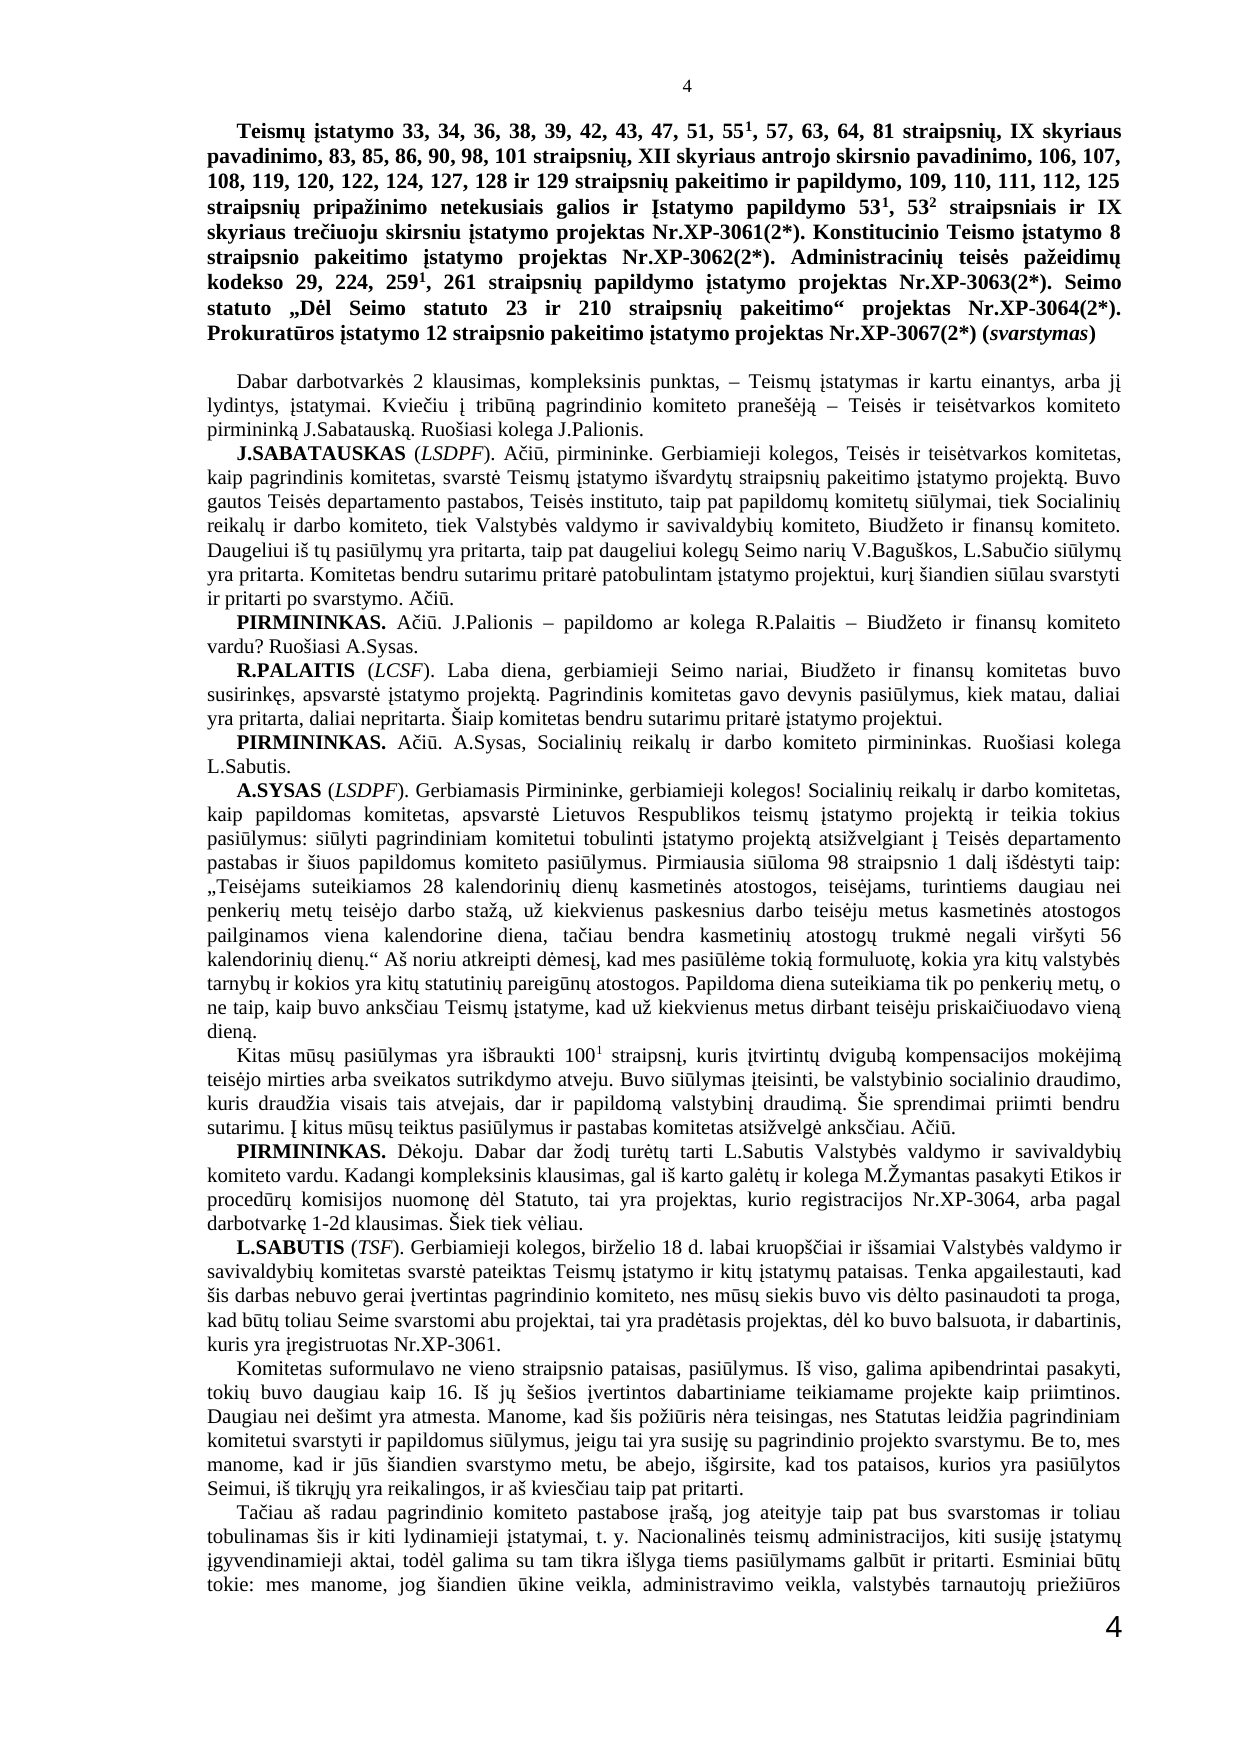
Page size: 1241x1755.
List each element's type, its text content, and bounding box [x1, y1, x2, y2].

text Kitas mūsų pasiūlymas yra išbraukti 1001 straipsnį, kuris įtvirtintų dvigubą kompensacijos mokėjimą teisėjo mirties arba sveikatos sutrikdymo atveju. Buvo siūlymas įteisinti, be valstybinio socialinio draudimo, kuris draudžia visais tais atvejais, dar ir papildomą valstybinį draudimą. Šie sprendimai priimti bendru sutarimu. Į kitus mūsų teiktus pasiūlymus ir pastabas komitetas atsižvelgė anksčiau. Ačiū. [207, 1043, 1122, 1139]
text J.SABATAUSKAS (LSDPF). Ačiū, pirmininke. Gerbiamieji kolegos, Teisės ir teisėtvarkos komitetas, kaip pagrindinis komitetas, svarstė Teismų įstatymo išvardytų straipsnių pakeitimo įstatymo projektą. Buvo gautos Teisės departamento pastabos, Teisės instituto, taip pat papildomų komitetų siūlymai, tiek Socialinių reikalų ir darbo komiteto, tiek Valstybės valdymo ir savivaldybių komiteto, Biudžeto ir finansų komiteto. Daugeliui iš tų pasiūlymų yra pritarta, taip pat daugeliui kolegų Seimo narių V.Baguškos, L.Sabučio siūlymų yra pritarta. Komitetas bendru sutarimu pritarė patobulintam įstatymo projektui, kurį šiandien siūlau svarstyti ir pritarti po svarstymo. Ačiū. [207, 441, 1122, 610]
text Komitetas suformulavo ne vieno straipsnio pataisas, pasiūlymus. Iš viso, galima apibendrintai pasakyti, tokių buvo daugiau kaip 16. Iš jų šešios įvertintos dabartiniame teikiamame projekte kaip priimtinos. Daugiau nei dešimt yra atmesta. Manome, kad šis požiūris nėra teisingas, nes Statutas leidžia pagrindiniam komitetui svarstyti ir papildomus siūlymus, jeigu tai yra susiję su pagrindinio projekto svarstymu. Be to, mes manome, kad ir jūs šiandien svarstymo metu, be abejo, išgirsite, kad tos pataisos, kurios yra pasiūlytos Seimui, iš tikrųjų yra reikalingos, ir aš kviesčiau taip pat pritarti. [207, 1356, 1122, 1500]
text PIRMININKAS. Dėkoju. Dabar dar žodį turėtų tarti L.Sabutis Valstybės valdymo ir savivaldybių komiteto vardu. Kadangi kompleksinis klausimas, gal iš karto galėtų ir kolega M.Žymantas pasakyti Etikos ir procedūrų komisijos nuomonę dėl Statuto, tai yra projektas, kurio registracijos Nr.XP-3064, arba pagal darbotvarkę 1-2d klausimas. Šiek tiek vėliau. [207, 1139, 1122, 1235]
text PIRMININKAS. Ačiū. J.Palionis – papildomo ar kolega R.Palaitis – Biudžeto ir finansų komiteto vardu? Ruošiasi A.Sysas. [207, 610, 1122, 658]
text A.SYSAS (LSDPF). Gerbiamasis Pirmininke, gerbiamieji kolegos! Socialinių reikalų ir darbo komitetas, kaip papildomas komitetas, apsvarstė Lietuvos Respublikos teismų įstatymo projektą ir teikia tokius pasiūlymus: siūlyti pagrindiniam komitetui tobulinti įstatymo projektą atsižvelgiant į Teisės departamento pastabas ir šiuos papildomus komiteto pasiūlymus. Pirmiausia siūloma 98 straipsnio 1 dalį išdėstyti taip: „Teisėjams suteikiamos 28 kalendorinių dienų kasmetinės atostogos, teisėjams, turintiems daugiau nei penkerių metų teisėjo darbo stažą, už kiekvienus paskesnius darbo teisėju metus kasmetinės atostogos pailginamos viena kalendorine diena, tačiau bendra kasmetinių atostogų trukmė negali viršyti 56 kalendorinių dienų.“ Aš noriu atkreipti dėmesį, kad mes pasiūlėme tokią formuluotę, kokia yra kitų valstybės tarnybų ir kokios yra kitų statutinių pareigūnų atostogos. Papildoma diena suteikiama tik po penkerių metų, o ne taip, kaip buvo anksčiau Teismų įstatyme, kad už kiekvienus metus dirbant teisėju priskaičiuodavo vieną dieną. [207, 778, 1122, 1043]
text R.PALAITIS (LCSF). Laba diena, gerbiamieji Seimo nariai, Biudžeto ir finansų komitetas buvo susirinkęs, apsvarstė įstatymo projektą. Pagrindinis komitetas gavo devynis pasiūlymus, kiek matau, daliai yra pritarta, daliai nepritarta. Šiaip komitetas bendru sutarimu pritarė įstatymo projektui. [207, 658, 1122, 730]
text PIRMININKAS. Ačiū. A.Sysas, Socialinių reikalų ir darbo komiteto pirmininkas. Ruošiasi kolega L.Sabutis. [207, 730, 1122, 778]
text Tačiau aš radau pagrindinio komiteto pastabose įrašą, jog ateityje taip pat bus svarstomas ir toliau tobulinamas šis ir kiti lydinamieji įstatymai, t. y. Nacionalinės teismų administracijos, kiti susiję įstatymų įgyvendinamieji aktai, todėl galima su tam tikra išlyga tiems pasiūlymams galbūt ir pritarti. Esminiai būtų tokie: mes manome, jog šiandien ūkine veikla, administravimo veikla, valstybės tarnautojų priežiūros [207, 1500, 1122, 1596]
text Dabar darbotvarkės 2 klausimas, kompleksinis punktas, – Teismų įstatymas ir kartu einantys, arba jį lydintys, įstatymai. Kviečiu į tribūną pagrindinio komiteto pranešėją – Teisės ir teisėtvarkos komiteto pirmininką J.Sabatauską. Ruošiasi kolega J.Palionis. [207, 369, 1122, 441]
text L.SABUTIS (TSF). Gerbiamieji kolegos, birželio 18 d. labai kruopščiai ir išsamiai Valstybės valdymo ir savivaldybių komitetas svarstė pateiktas Teismų įstatymo ir kitų įstatymų pataisas. Tenka apgailestauti, kad šis darbas nebuvo gerai įvertintas pagrindinio komiteto, nes mūsų siekis buvo vis dėlto pasinaudoti ta proga, kad būtų toliau Seime svarstomi abu projektai, tai yra pradėtasis projektas, dėl ko buvo balsuota, ir dabartinis, kuris yra įregistruotas Nr.XP-3061. [207, 1235, 1122, 1356]
text Teismų įstatymo 33, 34, 36, 38, 39, 42, 43, 47, 51, 551, 57, 63, 64, 81 straipsnių, IX skyriaus pavadinimo, 83, 85, 86, 90, 98, 101 straipsnių, XII skyriaus antrojo skirsnio pavadinimo, 106, 107, 108, 119, 120, 122, 124, 127, 128 ir 129 straipsnių pakeitimo ir papildymo, 109, 110, 111, 112, 125 straipsnių pripažinimo netekusiais galios ir Įstatymo papildymo 531, 532 straipsniais ir IX skyriaus trečiuoju skirsniu įstatymo projektas Nr.XP-3061(2*). Konstitucinio Teismo įstatymo 8 straipsnio pakeitimo įstatymo projektas Nr.XP-3062(2*). Administracinių teisės pažeidimų kodekso 29, 224, 2591, 261 straipsnių papildymo įstatymo projektas Nr.XP-3063(2*). Seimo statuto „Dėl Seimo statuto 23 ir 210 straipsnių pakeitimo“ projektas Nr.XP-3064(2*). Prokuratūros įstatymo 12 straipsnio pakeitimo įstatymo projektas Nr.XP-3067(2*) (svarstymas) [207, 118, 1122, 345]
